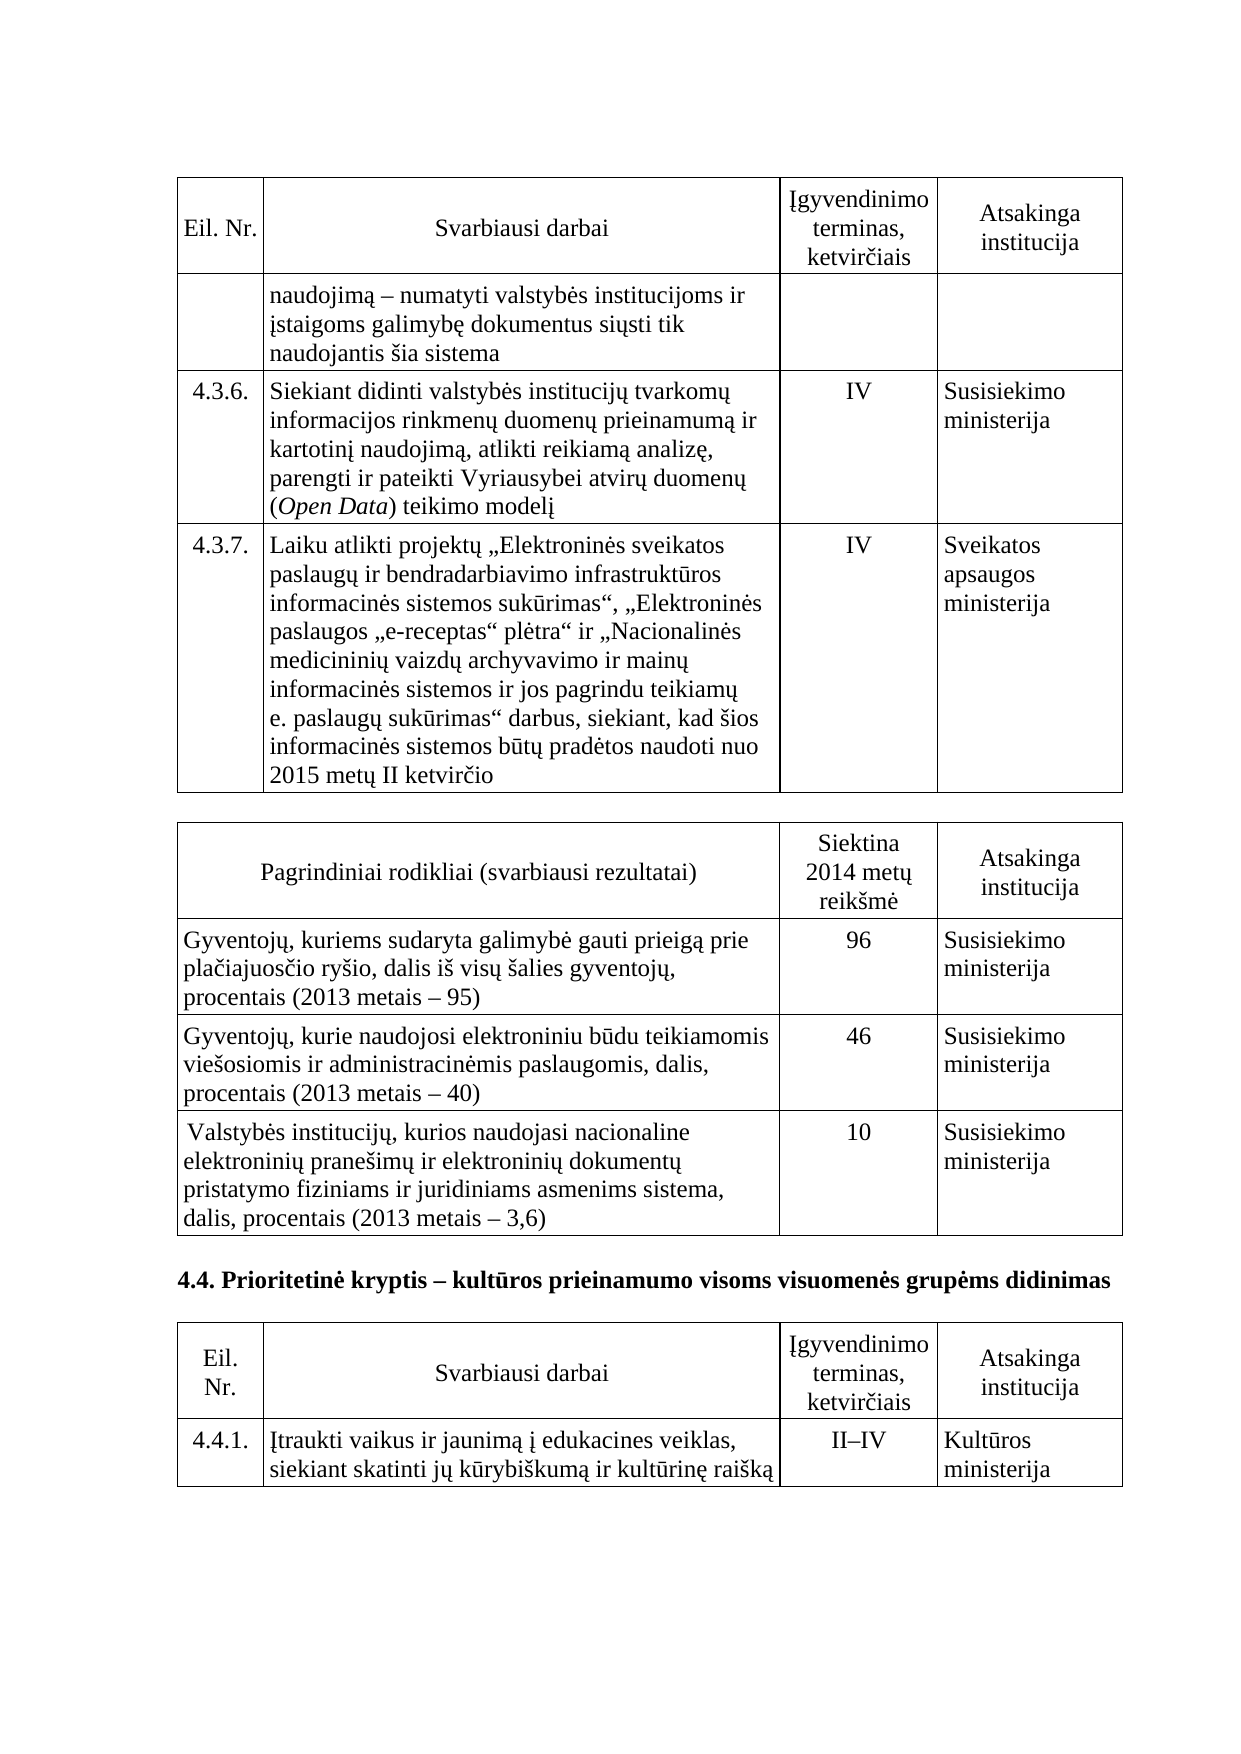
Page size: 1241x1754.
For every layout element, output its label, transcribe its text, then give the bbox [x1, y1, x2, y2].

table_cell Sveikatos apsaugos ministerija [938, 524, 1122, 792]
table_cell 4.3.6. [178, 371, 263, 523]
table_cell 10 [780, 1111, 937, 1235]
table_cell II–IV [781, 1419, 937, 1486]
table_header Įgyvendinimo terminas, ketvirčiais [781, 178, 937, 273]
table_cell [178, 274, 263, 369]
text 4.4. Prioritetinė kryptis – kultūros prieinamumo visoms visuomenės grupėms didinimas [177, 1265, 1181, 1293]
table_header Eil. Nr. [178, 1323, 263, 1418]
table_cell Kultūros ministerija [938, 1419, 1122, 1486]
table_header Siektina 2014 metų reikšmė [780, 823, 937, 918]
table_cell Susisiekimo ministerija [938, 371, 1122, 523]
table_cell Susisiekimo ministerija [938, 1111, 1122, 1235]
table_cell IV [781, 371, 937, 523]
table_cell Valstybės institucijų, kurios naudojasi nacionaline elektroninių pranešimų ir elektroninių dokumentų pristatymo fiziniams ir juridiniams asmenims sistema, dalis, procentais (2013 metais – 3,6) [178, 1111, 779, 1235]
table_header Eil. Nr. [178, 178, 263, 273]
table_cell Įtraukti vaikus ir jaunimą į edukacines veiklas, siekiant skatinti jų kūrybiškumą ir kultūrinę raišką [264, 1419, 779, 1486]
table_cell IV [781, 524, 937, 792]
table_cell Susisiekimo ministerija [938, 919, 1122, 1014]
table_header Svarbiausi darbai [264, 178, 779, 273]
table_header Pagrindiniai rodikliai (svarbiausi rezultatai) [178, 823, 779, 918]
table_cell [938, 274, 1122, 369]
table_cell Susisiekimo ministerija [938, 1015, 1122, 1110]
table_cell 46 [780, 1015, 937, 1110]
table_header Įgyvendinimo terminas, ketvirčiais [781, 1323, 937, 1418]
table_cell Gyventojų, kuriems sudaryta galimybė gauti prieigą prie plačiajuosčio ryšio, dalis iš visų šalies gyventojų, procentais (2013 metais – 95) [178, 919, 779, 1014]
table_cell Gyventojų, kurie naudojosi elektroniniu būdu teikiamomis viešosiomis ir administracinėmis paslaugomis, dalis, procentais (2013 metais – 40) [178, 1015, 779, 1110]
table_cell 96 [780, 919, 937, 1014]
table_cell [781, 274, 937, 369]
table_header Atsakinga institucija [938, 178, 1122, 273]
table_cell Siekiant didinti valstybės institucijų tvarkomų informacijos rinkmenų duomenų prieinamumą ir kartotinį naudojimą, atlikti reikiamą analizę, parengti ir pateikti Vyriausybei atvirų duomenų (Open Data) teikimo modelį [264, 371, 779, 523]
table_header Atsakinga institucija [938, 1323, 1122, 1418]
table_cell 4.3.7. [178, 524, 263, 792]
table_header Atsakinga institucija [938, 823, 1122, 918]
table_cell naudojimą – numatyti valstybės institucijoms ir įstaigoms galimybę dokumentus siųsti tik naudojantis šia sistema [264, 274, 779, 369]
table_header Svarbiausi darbai [264, 1323, 779, 1418]
table_cell Laiku atlikti projektų „Elektroninės sveikatos paslaugų ir bendradarbiavimo infrastruktūros informacinės sistemos sukūrimas“, „Elektroninės paslaugos „e-receptas“ plėtra“ ir „Nacionalinės medicininių vaizdų archyvavimo ir mainų informacinės sistemos ir jos pagrindu teikiamų e. paslaugų sukūrimas“ darbus, siekiant, kad šios informacinės sistemos būtų pradėtos naudoti nuo 2015 metų II ketvirčio [264, 524, 779, 792]
table_cell 4.4.1. [178, 1419, 263, 1486]
